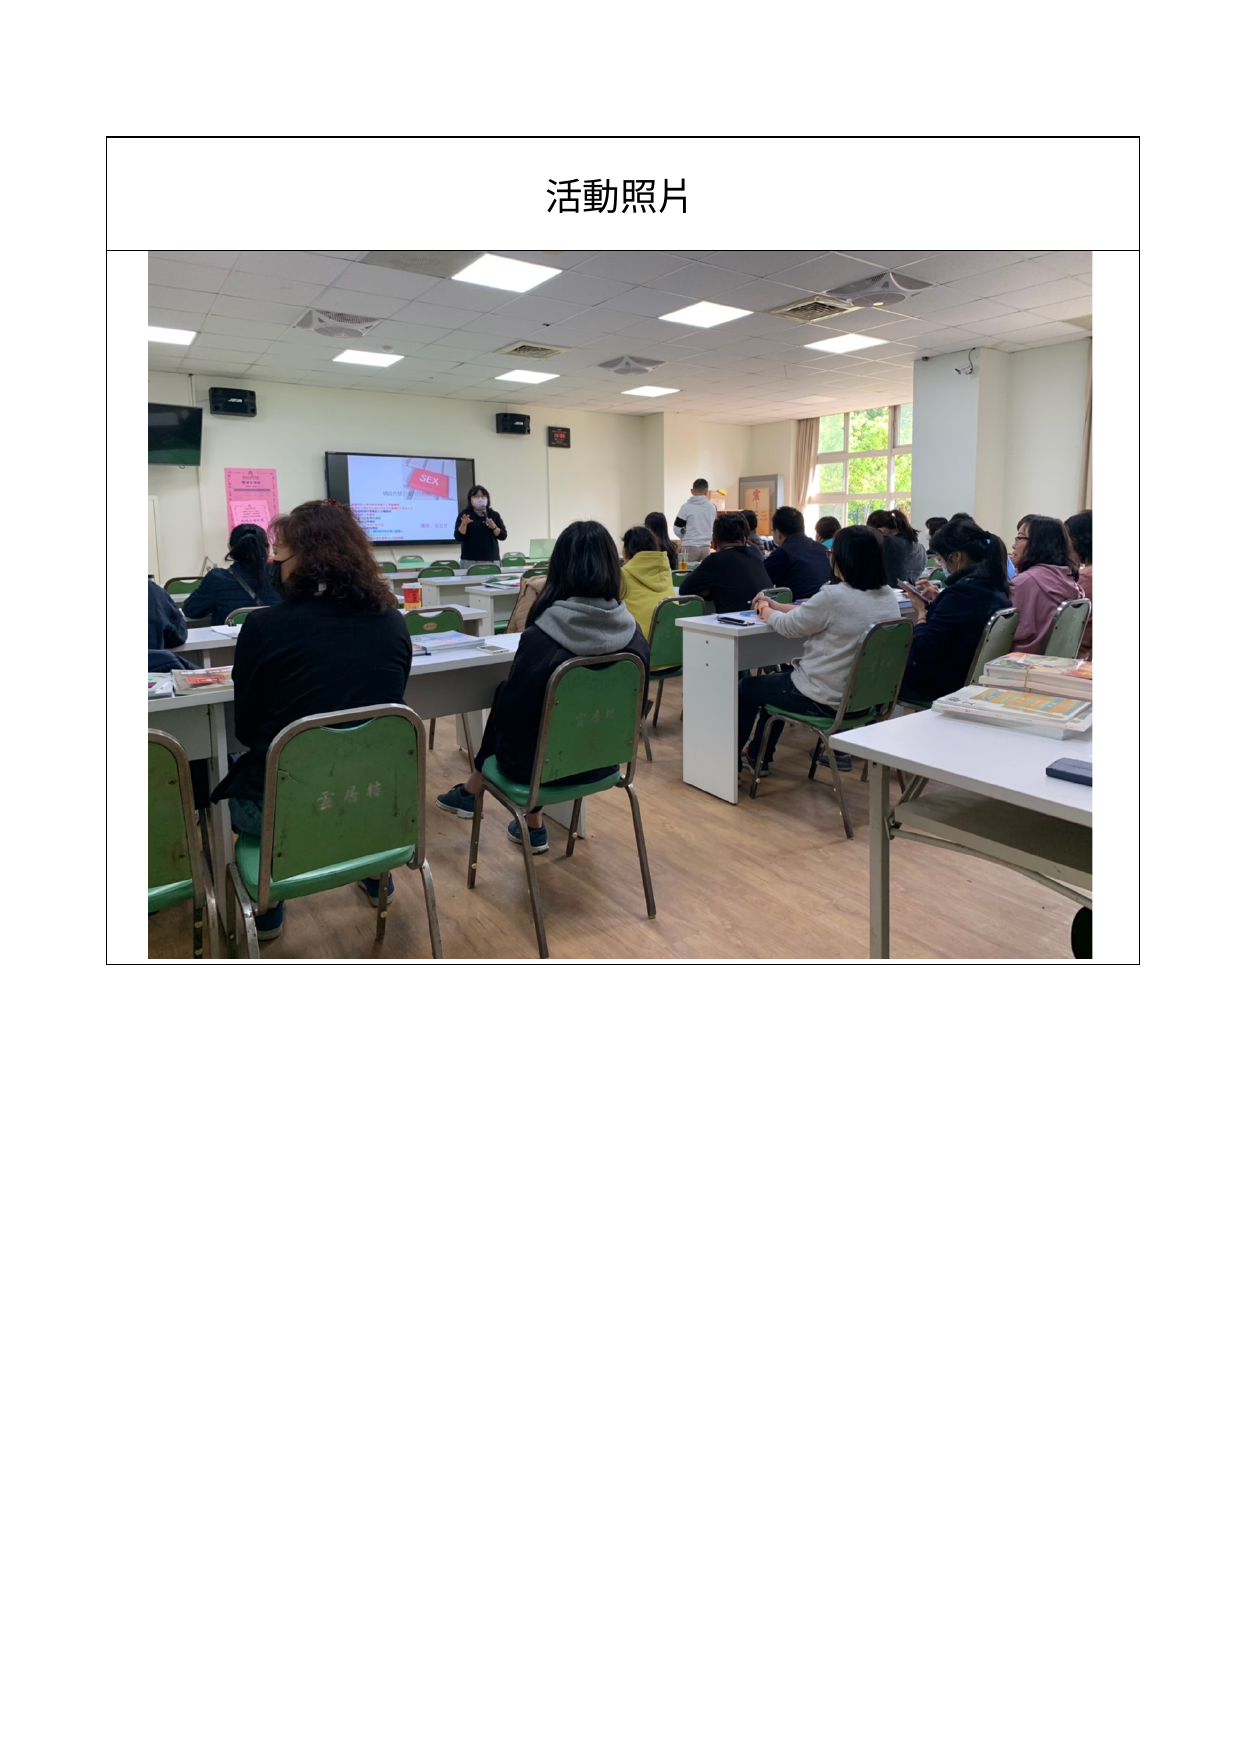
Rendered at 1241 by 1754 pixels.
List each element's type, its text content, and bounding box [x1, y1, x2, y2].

table_cell [107, 251, 1139, 963]
table_header 活動照片 [107, 138, 1139, 250]
picture [148, 251, 1093, 959]
